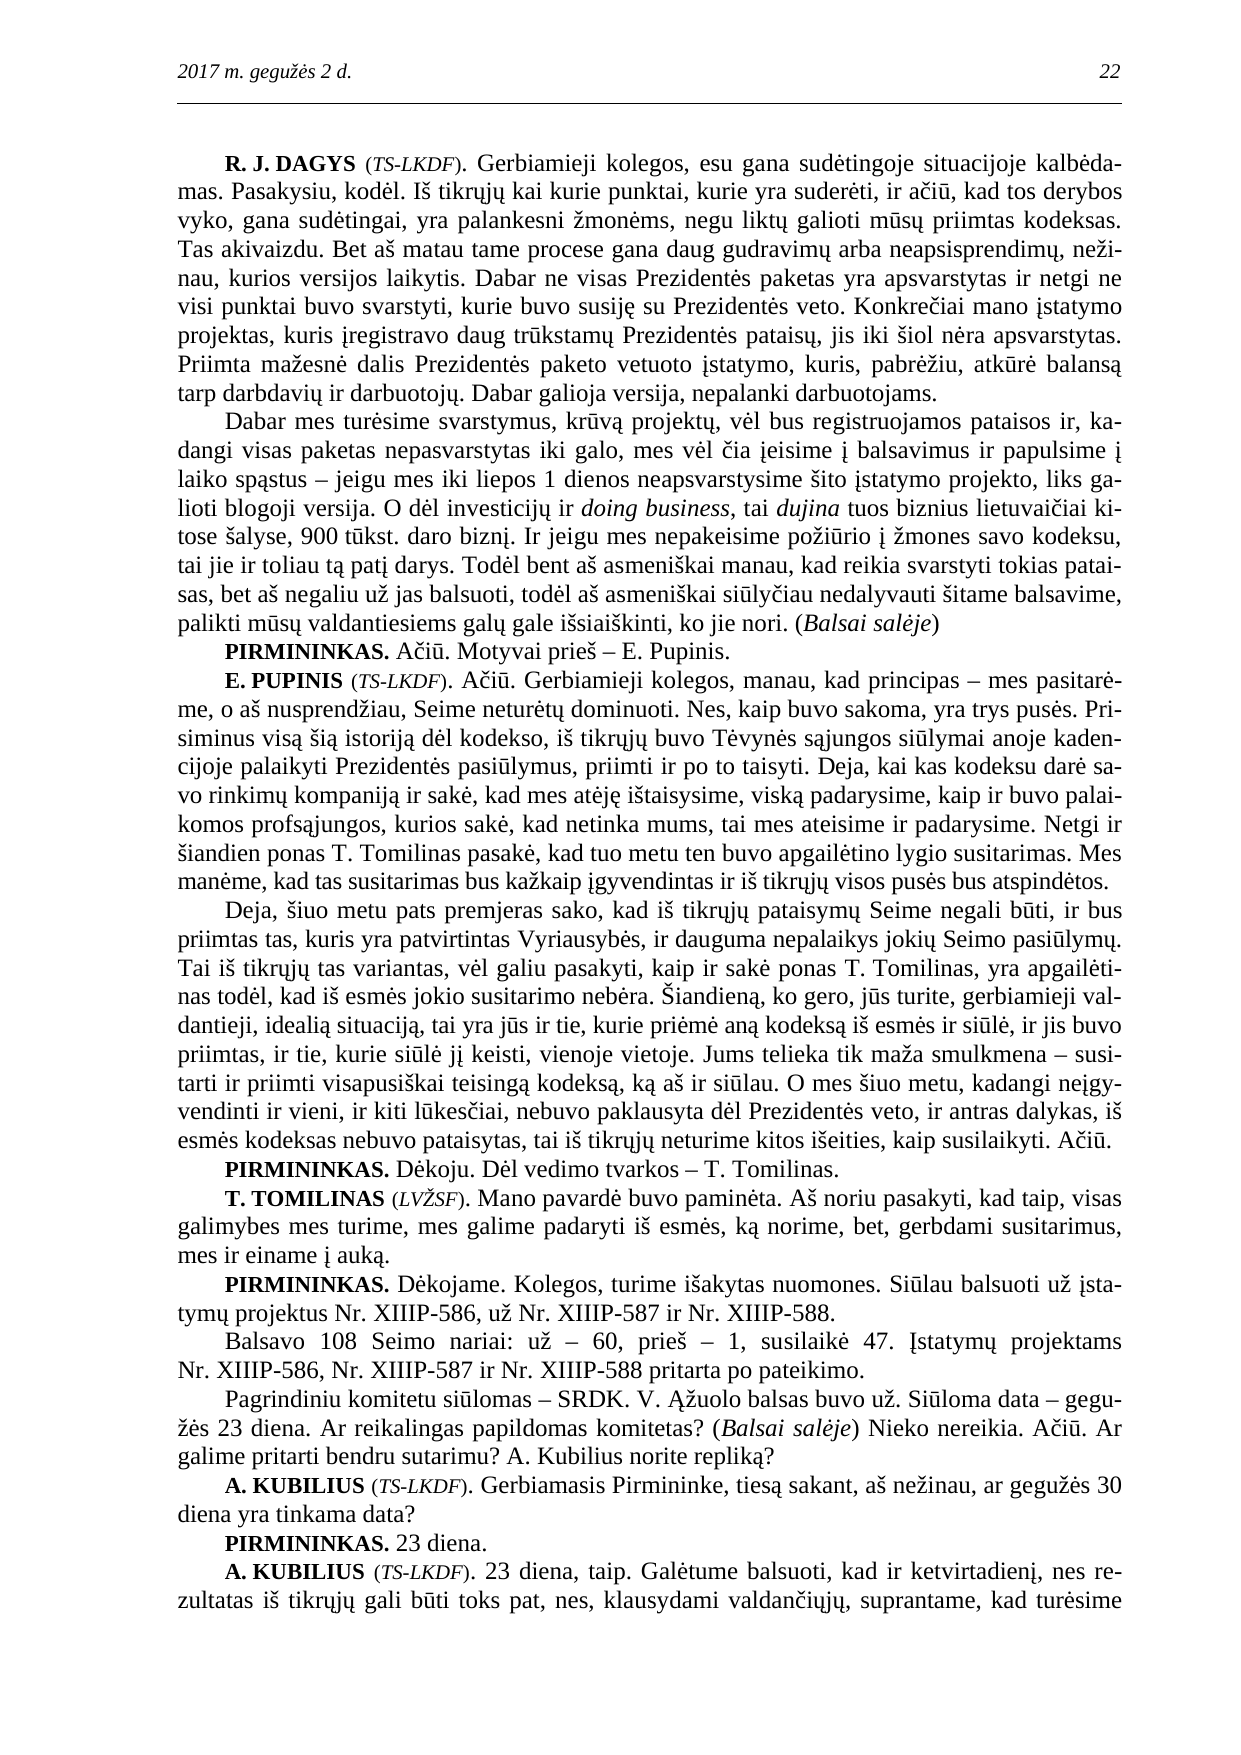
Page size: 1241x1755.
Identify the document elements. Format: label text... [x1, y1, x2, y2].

text T. TOMILINAS (LVŽSF). Ma­no pa­var­dė bu­vo pa­mi­nė­ta. Aš no­riu pa­sa­ky­ti, kad taip, vi­sas ga­li­my­bes mes tu­ri­me, mes ga­li­me pa­da­ry­ti iš es­mės, ką no­ri­me, bet, gerb­da­mi su­si­ta­ri­mus, mes ir ei­na­me į au­ką. [177, 1183, 1122, 1269]
text PIRMININKAS. Ačiū. Mo­ty­vai prieš – E. Pu­pi­nis. [177, 636, 1122, 665]
text A. KUBILIUS (TS-LKDF). Ger­bia­ma­sis Pir­mi­nin­ke, tie­są sa­kant, aš ne­ži­nau, ar ge­gu­žės 30 die­na yra tin­ka­ma da­ta? [177, 1470, 1122, 1528]
text De­ja, šiuo me­tu pats prem­je­ras sa­ko, kad iš tik­rų­jų pa­tai­sy­mų Sei­me ne­ga­li bū­ti, ir bus pri­im­tas tas, ku­ris yra pa­tvir­tin­tas Vy­riau­sy­bės, ir dau­gu­ma ne­pa­lai­kys jo­kių Sei­mo pa­siū­ly­mų. Tai iš tik­rų­jų tas va­rian­tas, vėl ga­liu pa­sa­ky­ti, kaip ir sa­kė po­nas T. To­mi­li­nas, yra ap­gai­lė­ti­nas to­dėl, kad iš es­mės jo­kio su­si­ta­ri­mo ne­bė­ra. Šian­die­ną, ko ge­ro, jūs tu­ri­te, ger­bia­mie­ji val­dan­tie­ji, ide­a­lią si­tu­a­ci­ją, tai yra jūs ir tie, ku­rie pri­ėmė aną ko­dek­są iš es­mės ir siū­lė, ir jis bu­vo pri­im­tas, ir tie, ku­rie siū­lė jį keis­ti, vie­no­je vie­to­je. Jums te­lie­ka tik ma­ža smul­kme­na – su­si­tar­ti ir pri­im­ti vi­sa­pu­siš­kai tei­sin­gą ko­dek­są, ką aš ir siū­lau. O mes šiuo me­tu, ka­dan­gi ne­įgy­ven­din­ti ir vie­ni, ir ki­ti lū­kes­čiai, ne­bu­vo pa­klau­sy­ta dėl Pre­zi­den­tės ve­to, ir ant­ras da­ly­kas, iš es­mės ko­dek­sas ne­bu­vo pa­tai­sy­tas, tai iš tik­rų­jų ne­tu­ri­me ki­tos iš­ei­ties, kaip su­si­lai­ky­ti. Ačiū. [177, 895, 1122, 1154]
text Pa­grin­di­niu ko­mi­te­tu siū­lo­mas – SRDK. V. Ąžuo­lo bal­sas bu­vo už. Siū­lo­ma da­ta – ge­gu­žės 23 die­na. Ar rei­ka­lin­gas pa­pil­do­mas ko­mi­te­tas? (Bal­sai sa­lė­je) Nie­ko ne­rei­kia. Ačiū. Ar ga­li­me pri­tar­ti ben­dru su­ta­ri­mu? A. Ku­bi­lius no­ri­te re­pli­ką? [177, 1384, 1122, 1470]
text PIRMININKAS. Dė­ko­ju. Dėl ve­di­mo tvar­kos – T. To­mi­li­nas. [177, 1154, 1122, 1183]
text Bal­sa­vo 108 Sei­mo na­riai: už – 60, prieš – 1, su­si­lai­kė 47. Įsta­ty­mų pro­jek­tams Nr. XIIIP-586, Nr. XIIIP-587 ir Nr. XIIIP-588 pri­tar­ta po pa­tei­ki­mo. [177, 1326, 1122, 1384]
text PIRMININKAS. 23 die­na. [177, 1528, 1122, 1556]
text R. J. DAGYS (TS-LKDF). Ger­bia­mie­ji ko­le­gos, esu ga­na su­dė­tin­go­je si­tu­a­ci­jo­je kal­bė­da­mas. Pa­sa­ky­siu, ko­dėl. Iš tik­rų­jų kai ku­rie punk­tai, ku­rie yra su­de­rė­ti, ir ačiū, kad tos de­ry­bos vy­ko, ga­na su­dė­tin­gai, yra pa­lan­kes­ni žmo­nėms, ne­gu lik­tų ga­lio­ti mū­sų pri­im­tas ko­dek­sas. Tas aki­vaiz­du. Bet aš ma­tau ta­me pro­ce­se ga­na daug gud­ra­vi­mų ar­ba neap­si­spren­di­mų, ne­ži­nau, ku­rios ver­si­jos lai­ky­tis. Da­bar ne vi­sas Pre­zi­den­tės pa­ke­tas yra ap­svars­ty­tas ir net­gi ne vi­si punk­tai bu­vo svars­ty­ti, ku­rie bu­vo su­si­ję su Pre­zi­den­tės ve­to. Kon­kre­čiai ma­no įsta­ty­mo pro­jek­tas, ku­ris įre­gist­ra­vo daug trūks­ta­mų Pre­zi­den­tės pa­tai­sų, jis iki šiol nė­ra ap­svars­ty­tas. Pri­im­ta ma­žes­nė da­lis Pre­zi­den­tės pa­ke­to ve­tuo­to įsta­ty­mo, ku­ris, pa­brė­žiu, at­kū­rė ba­lan­są tarp darb­da­vių ir dar­buo­to­jų. Da­bar ga­lio­ja ver­si­ja, ne­pa­lan­ki dar­buo­to­jams. [177, 148, 1122, 406]
text A. KUBILIUS (TS-LKDF). 23 die­na, taip. Ga­lė­tu­me bal­suo­ti, kad ir ket­vir­ta­die­nį, nes re­zul­ta­tas iš tik­rų­jų ga­li bū­ti toks pat, nes, klau­sy­da­mi val­dan­čių­jų, su­pran­ta­me, kad tu­rė­si­me [177, 1556, 1122, 1614]
text E. PUPINIS (TS-LKDF). Ačiū. Ger­bia­mie­ji ko­le­gos, ma­nau, kad prin­ci­pas – mes pa­si­ta­rė­me, o aš nu­spren­džiau, Sei­me ne­tu­rė­tų do­mi­nuo­ti. Nes, kaip bu­vo sa­ko­ma, yra trys pu­sės. Pri­si­mi­nus vi­są šią is­to­ri­ją dėl ko­dek­so, iš tik­rų­jų bu­vo Tė­vy­nės są­jun­gos siū­ly­mai ano­je ka­den­ci­jo­je pa­lai­ky­ti Pre­zi­den­tės pa­siū­ly­mus, pri­im­ti ir po to tai­sy­ti. De­ja, kai kas ko­dek­su da­rė sa­vo rin­ki­mų kom­pa­ni­ją ir sa­kė, kad mes at­ėję iš­tai­sy­si­me, vis­ką pa­da­ry­si­me, kaip ir bu­vo pa­lai­ko­mos prof­są­jun­gos, ku­rios sa­kė, kad ne­tin­ka mums, tai mes at­ei­si­me ir pa­da­ry­si­me. Net­gi ir šian­dien po­nas T. To­mi­li­nas pa­sa­kė, kad tuo me­tu ten bu­vo ap­gai­lė­ti­no ly­gio su­si­ta­ri­mas. Mes ma­nė­me, kad tas su­si­ta­ri­mas bus kaž­kaip įgy­ven­din­tas ir iš tik­rų­jų vi­sos pu­sės bus at­spin­dė­tos. [177, 665, 1122, 895]
text PIRMININKAS. Dė­ko­ja­me. Ko­le­gos, tu­ri­me iš­aky­tas nuo­mo­nes. Siū­lau bal­suo­ti už įsta­ty­mų pro­jek­tus Nr. XIIIP-586, už Nr. XIIIP-587 ir Nr. XIIIP-588. [177, 1269, 1122, 1326]
text Da­bar mes tu­rė­si­me svars­ty­mus, krū­vą pro­jek­tų, vėl bus re­gist­ruo­ja­mos pa­tai­sos ir, ka­dan­gi vi­sas pa­ke­tas ne­pa­svars­ty­tas iki ga­lo, mes vėl čia įei­si­me į bal­sa­vi­mus ir pa­pul­si­me į lai­ko spąs­tus – jei­gu mes iki lie­pos 1 die­nos ne­ap­svars­ty­si­me ši­to įsta­ty­mo pro­jek­to, liks ga­lio­ti blo­go­ji ver­si­ja. O dėl in­ves­ti­ci­jų ir doing bu­si­ness, tai du­ji­na tuos biz­nius lie­tu­vai­čiai ki­to­se ša­ly­se, 900 tūkst. da­ro biz­nį. Ir jei­gu mes ne­pa­kei­si­me po­žiū­rio į žmo­nes sa­vo ko­dek­su, tai jie ir to­liau tą pa­tį da­rys. To­dėl bent aš as­me­niš­kai ma­nau, kad rei­kia svars­ty­ti to­kias pa­tai­sas, bet aš ne­ga­liu už jas bal­suo­ti, to­dėl aš as­me­niš­kai siū­ly­čiau ne­da­ly­vau­ti ši­ta­me bal­sa­vi­me, pa­lik­ti mū­sų val­dan­tie­siems ga­lų ga­le iš­si­aiš­kin­ti, ko jie no­ri. (Bal­sai sa­lė­je) [177, 406, 1122, 636]
